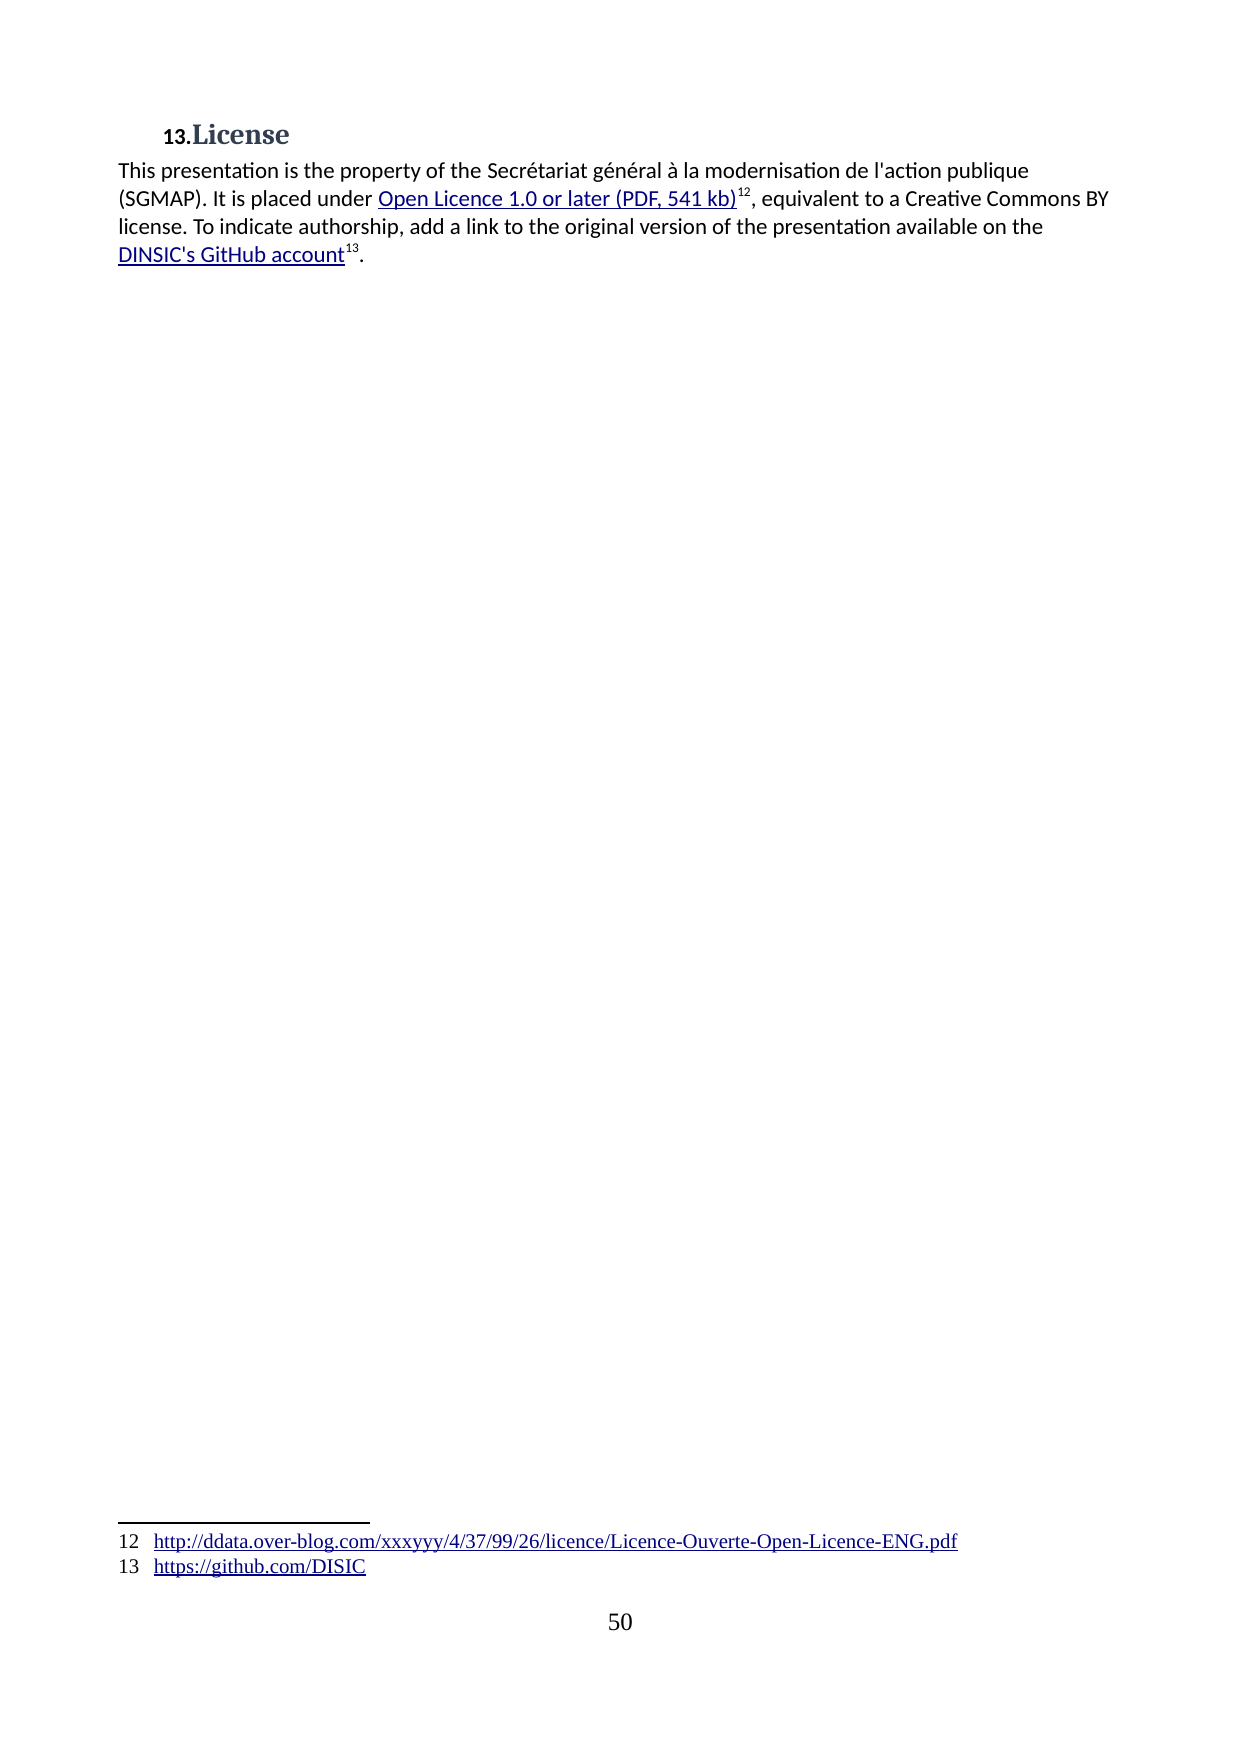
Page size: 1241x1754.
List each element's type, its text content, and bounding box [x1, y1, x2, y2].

text This presentation is the property of the Secrétariat général à la modernisation de l'action publique (SGMAP). It is placed under Open Licence 1.0 or later (PDF, 541 kb), equivalent to a Creative Commons BY license. To indicate authorship, add a link to the original version of the presentation available on the DINSIC's GitHub account. [118, 156, 1122, 268]
text https://github.com/DISIC [118, 1553, 1122, 1578]
subtitle License [162, 118, 1122, 152]
text http://ddata.over-blog.com/xxxyyy/4/37/99/26/licence/Licence-Ouverte-Open-Licence-ENG.pdf [118, 1529, 1122, 1553]
